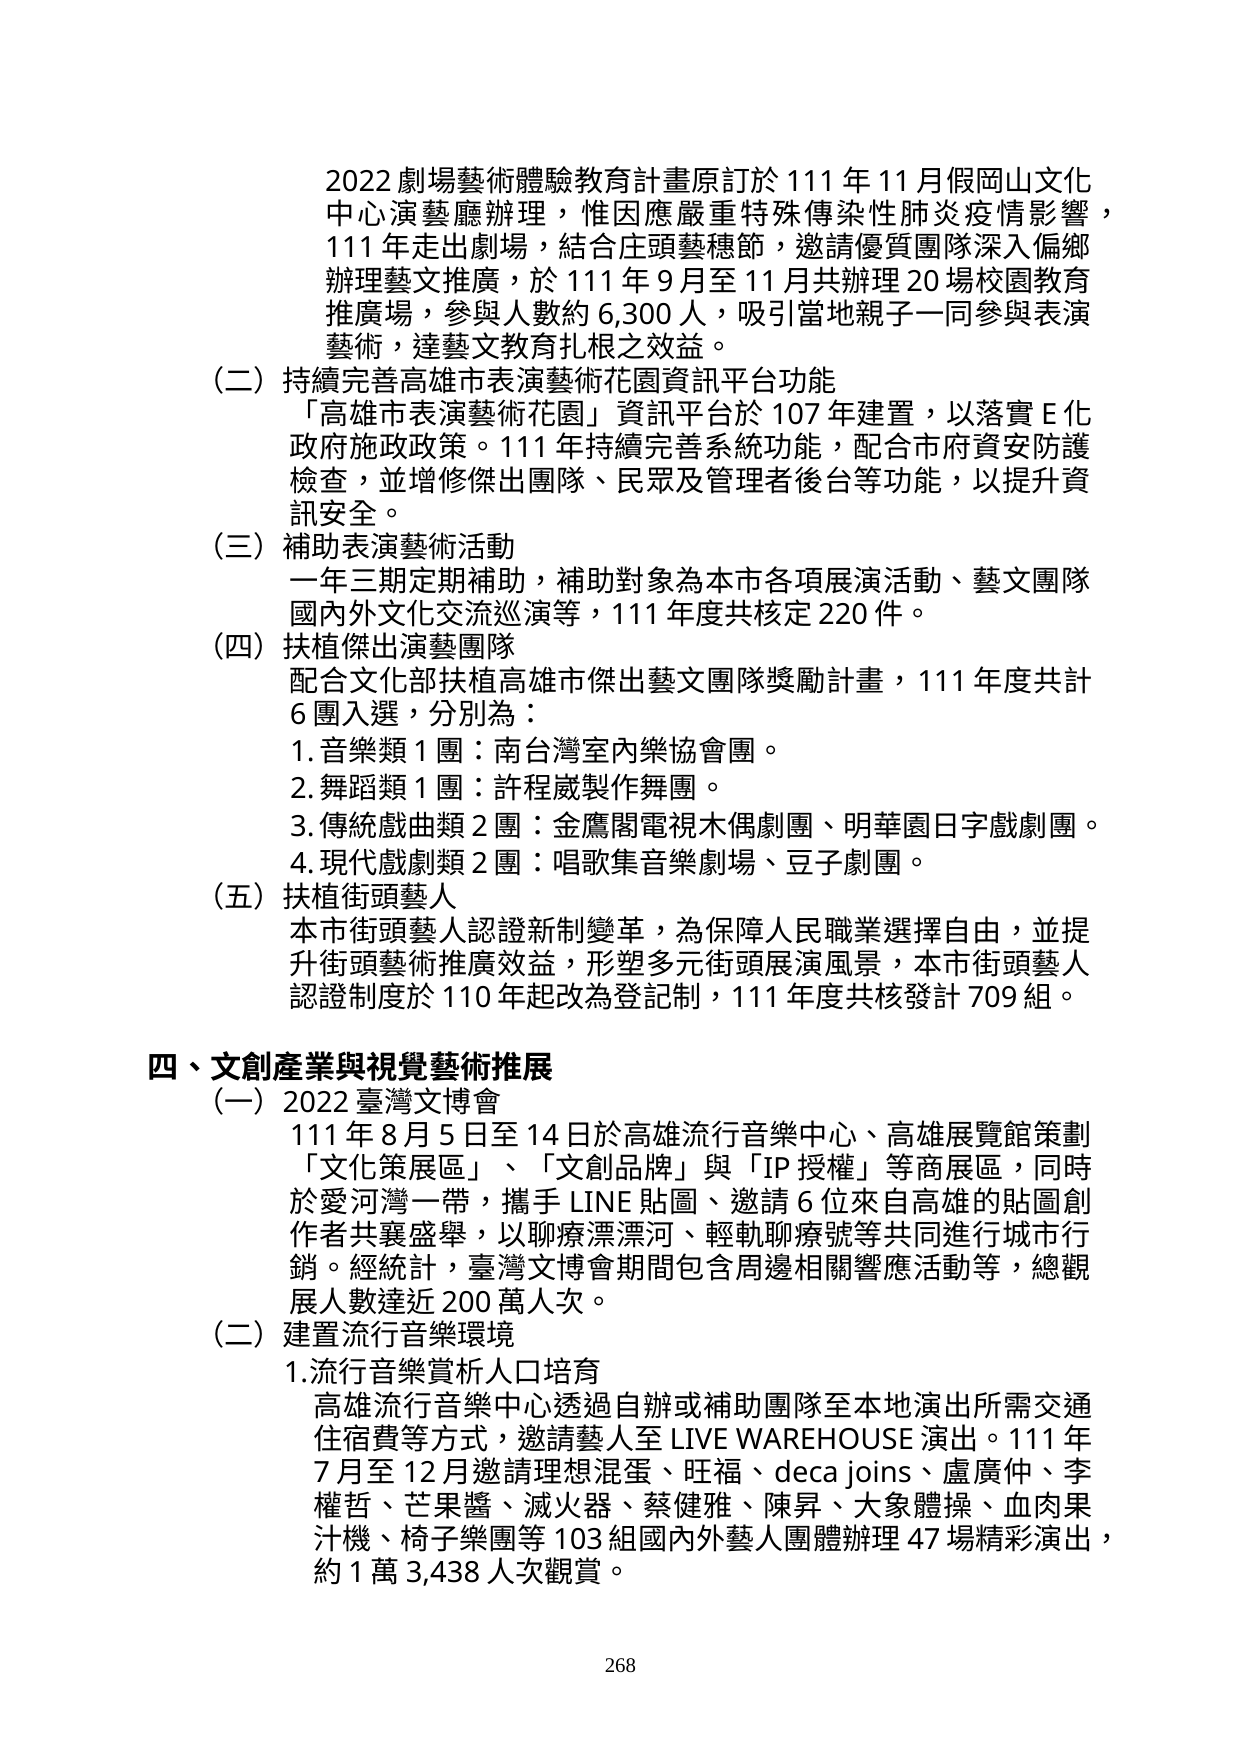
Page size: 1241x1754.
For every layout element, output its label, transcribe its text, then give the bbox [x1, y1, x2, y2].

text 四、文創產業與視覺藝術推展 [148, 1052, 1092, 1085]
text 一年三期定期補助，補助對象為本市各項展演活動、藝文團隊國內外文化交流巡演等，111年度共核定220件。 [289, 564, 1092, 631]
text （三）補助表演藝術活動 [195, 531, 1092, 564]
list 舞蹈類1團：許程崴製作舞團。 [242, 769, 1092, 806]
text 配合文化部扶植高雄市傑出藝文團隊獎勵計畫，111年度共計6團入選，分別為： [289, 664, 1092, 731]
text （五）扶植街頭藝人 [195, 881, 1092, 914]
text 高雄流行音樂中心透過自辦或補助團隊至本地演出所需交通住宿費等方式，邀請藝人至LIVE WAREHOUSE演出。111年7月至12月邀請理想混蛋、旺福、deca joins、盧廣仲、李權哲、芒果醬、滅火器、蔡健雅、陳昇、大象體操、血肉果汁機、椅子樂團等103組國內外藝人團體辦理47場精彩演出，約1萬3,438人次觀賞。 [313, 1389, 1092, 1589]
text 「高雄市表演藝術花園」資訊平台於107年建置，以落實E化政府施政政策。111年持續完善系統功能，配合市府資安防護檢查，並增修傑出團隊、民眾及管理者後台等功能，以提升資訊安全。 [289, 398, 1092, 531]
text 本市街頭藝人認證新制變革，為保障人民職業選擇自由，並提升街頭藝術推廣效益，形塑多元街頭展演風景，本市街頭藝人認證制度於110年起改為登記制，111年度共核發計709組。 [289, 914, 1092, 1014]
list 音樂類1團：南台灣室內樂協會團。 [242, 731, 1092, 769]
list 現代戲劇類2團：唱歌集音樂劇場、豆子劇團。 [242, 844, 1092, 881]
text （二）持續完善高雄市表演藝術花園資訊平台功能 [195, 364, 1092, 398]
text （四）扶植傑出演藝團隊 [195, 631, 1092, 664]
text （一）2022臺灣文博會 [195, 1085, 1092, 1119]
list 流行音樂賞析人口培育 [283, 1352, 1092, 1389]
text （二）建置流行音樂環境 [195, 1319, 1092, 1352]
list 傳統戲曲類2團：金鷹閣電視木偶劇團、明華園日字戲劇團。 [242, 806, 1092, 844]
text 111年8月5日至14日於高雄流行音樂中心、高雄展覽館策劃「文化策展區」、「文創品牌」與「IP授權」等商展區，同時於愛河灣一帶，攜手LINE貼圖、邀請6位來自高雄的貼圖創作者共襄盛舉，以聊療漂漂河、輕軌聊療號等共同進行城市行銷。經統計，臺灣文博會期間包含周邊相關響應活動等，總觀展人數達近200萬人次。 [289, 1119, 1092, 1319]
text 2022劇場藝術體驗教育計畫原訂於111年11月假岡山文化中心演藝廳辦理，惟因應嚴重特殊傳染性肺炎疫情影響，111年走出劇場，結合庄頭藝穗節，邀請優質團隊深入偏鄉辦理藝文推廣，於111年9月至11月共辦理20場校園教育推廣場，參與人數約6,300人，吸引當地親子一同參與表演藝術，達藝文教育扎根之效益。 [325, 164, 1092, 364]
